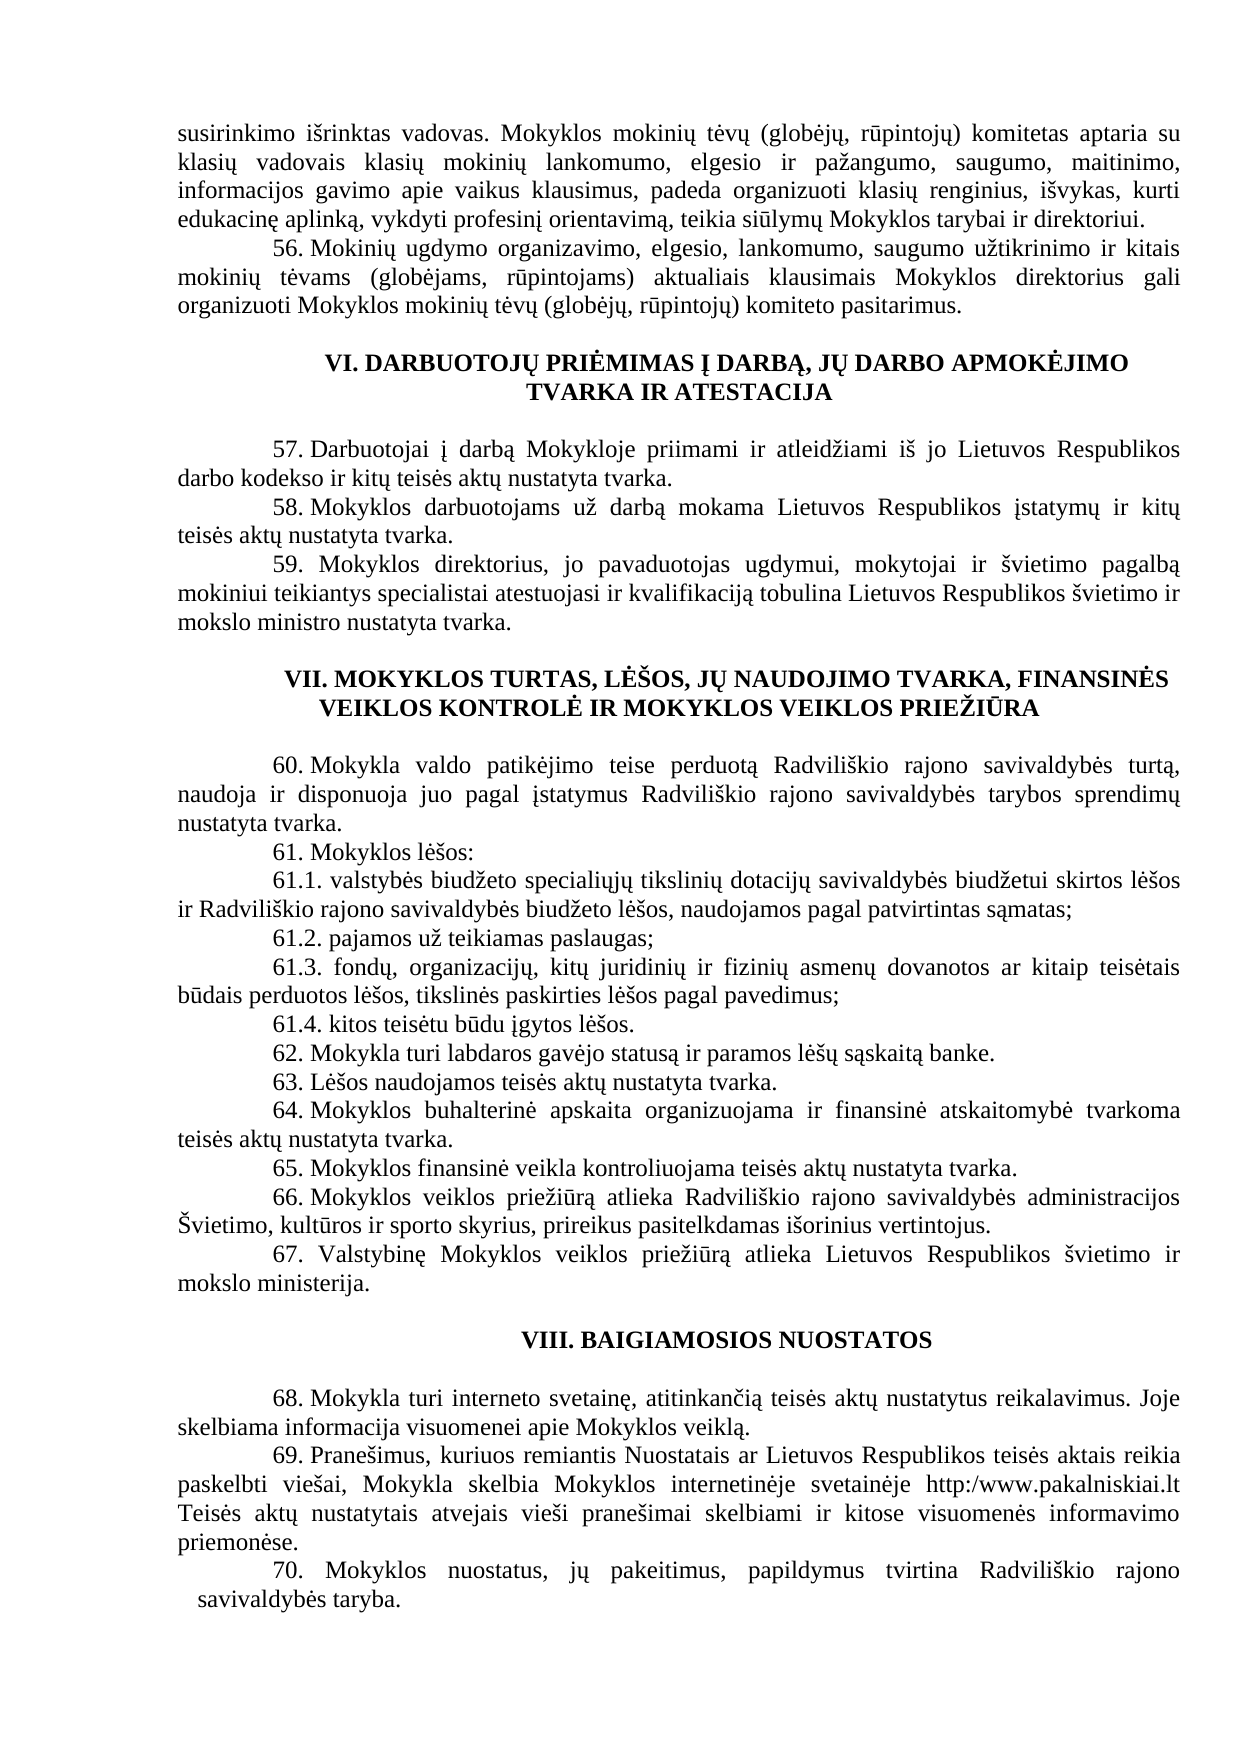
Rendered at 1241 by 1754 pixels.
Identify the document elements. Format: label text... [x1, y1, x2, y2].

text VIII. BAIGIAMOSIOS NUOSTATOS [177, 1326, 1181, 1354]
text 65. Mokyklos finansinė veikla kontroliuojama teisės aktų nustatyta tvarka. [177, 1153, 1181, 1182]
text 61.2. pajamos už teikiamas paslaugas; [177, 923, 1181, 952]
text 60. Mokykla valdo patikėjimo teise perduotą Radviliškio rajono savivaldybės turtą, naudoja ir disponuoja juo pagal įstatymus Radviliškio rajono savivaldybės tarybos sprendimų nustatyta tvarka. [177, 751, 1181, 837]
text 63. Lėšos naudojamos teisės aktų nustatyta tvarka. [177, 1067, 1181, 1096]
text VI. DARBUOTOJŲ PRIĖMIMAS Į DARBĄ, JŲ DARBO APMOKĖJIMO TVARKA IR ATESTACIJA [177, 348, 1181, 406]
text 69. Pranešimus, kuriuos remiantis Nuostatais ar Lietuvos Respublikos teisės aktais reikia paskelbti viešai, Mokykla skelbia Mokyklos internetinėje svetainėje http:/www.pakalniskiai.lt Teisės aktų nustatytais atvejais vieši pranešimai skelbiami ir kitose visuomenės informavimo priemonėse. [177, 1441, 1181, 1556]
text 62. Mokykla turi labdaros gavėjo statusą ir paramos lėšų sąskaitą banke. [177, 1038, 1181, 1067]
text susirinkimo išrinktas vadovas. Mokyklos mokinių tėvų (globėjų, rūpintojų) komitetas aptaria su klasių vadovais klasių mokinių lankomumo, elgesio ir pažangumo, saugumo, maitinimo, informacijos gavimo apie vaikus klausimus, padeda organizuoti klasių renginius, išvykas, kurti edukacinę aplinką, vykdyti profesinį orientavimą, teikia siūlymų Mokyklos tarybai ir direktoriui. [177, 118, 1181, 233]
text 59. Mokyklos direktorius, jo pavaduotojas ugdymui, mokytojai ir švietimo pagalbą mokiniui teikiantys specialistai atestuojasi ir kvalifikaciją tobulina Lietuvos Respublikos švietimo ir mokslo ministro nustatyta tvarka. [177, 549, 1181, 636]
text 70. Mokyklos nuostatus, jų pakeitimus, papildymus tvirtina Radviliškio rajono savivaldybės taryba. [197, 1556, 1181, 1613]
text 61.4. kitos teisėtu būdu įgytos lėšos. [177, 1009, 1181, 1038]
text 61.3. fondų, organizacijų, kitų juridinių ir fizinių asmenų dovanotos ar kitaip teisėtais būdais perduotos lėšos, tikslinės paskirties lėšos pagal pavedimus; [177, 952, 1181, 1009]
text VII. MOKYKLOS TURTAS, LĖŠOS, JŲ NAUDOJIMO TVARKA, FINANSINĖS VEIKLOS KONTROLĖ IR MOKYKLOS VEIKLOS PRIEŽIŪRA [177, 664, 1181, 722]
text 58. Mokyklos darbuotojams už darbą mokama Lietuvos Respublikos įstatymų ir kitų teisės aktų nustatyta tvarka. [177, 492, 1181, 549]
text 68. Mokykla turi interneto svetainę, atitinkančią teisės aktų nustatytus reikalavimus. Joje skelbiama informacija visuomenei apie Mokyklos veiklą. [177, 1383, 1181, 1441]
text 57. Darbuotojai į darbą Mokykloje priimami ir atleidžiami iš jo Lietuvos Respublikos darbo kodekso ir kitų teisės aktų nustatyta tvarka. [177, 434, 1181, 492]
text 56. Mokinių ugdymo organizavimo, elgesio, lankomumo, saugumo užtikrinimo ir kitais mokinių tėvams (globėjams, rūpintojams) aktualiais klausimais Mokyklos direktorius gali organizuoti Mokyklos mokinių tėvų (globėjų, rūpintojų) komiteto pasitarimus. [177, 233, 1181, 319]
text 61. Mokyklos lėšos: [177, 837, 1181, 866]
text 64. Mokyklos buhalterinė apskaita organizuojama ir finansinė atskaitomybė tvarkoma teisės aktų nustatyta tvarka. [177, 1096, 1181, 1153]
text 67. Valstybinę Mokyklos veiklos priežiūrą atlieka Lietuvos Respublikos švietimo ir mokslo ministerija. [177, 1239, 1181, 1297]
text 66. Mokyklos veiklos priežiūrą atlieka Radviliškio rajono savivaldybės administracijos Švietimo, kultūros ir sporto skyrius, prireikus pasitelkdamas išorinius vertintojus. [177, 1182, 1181, 1239]
text 61.1. valstybės biudžeto specialiųjų tikslinių dotacijų savivaldybės biudžetui skirtos lėšos ir Radviliškio rajono savivaldybės biudžeto lėšos, naudojamos pagal patvirtintas sąmatas; [177, 866, 1181, 923]
